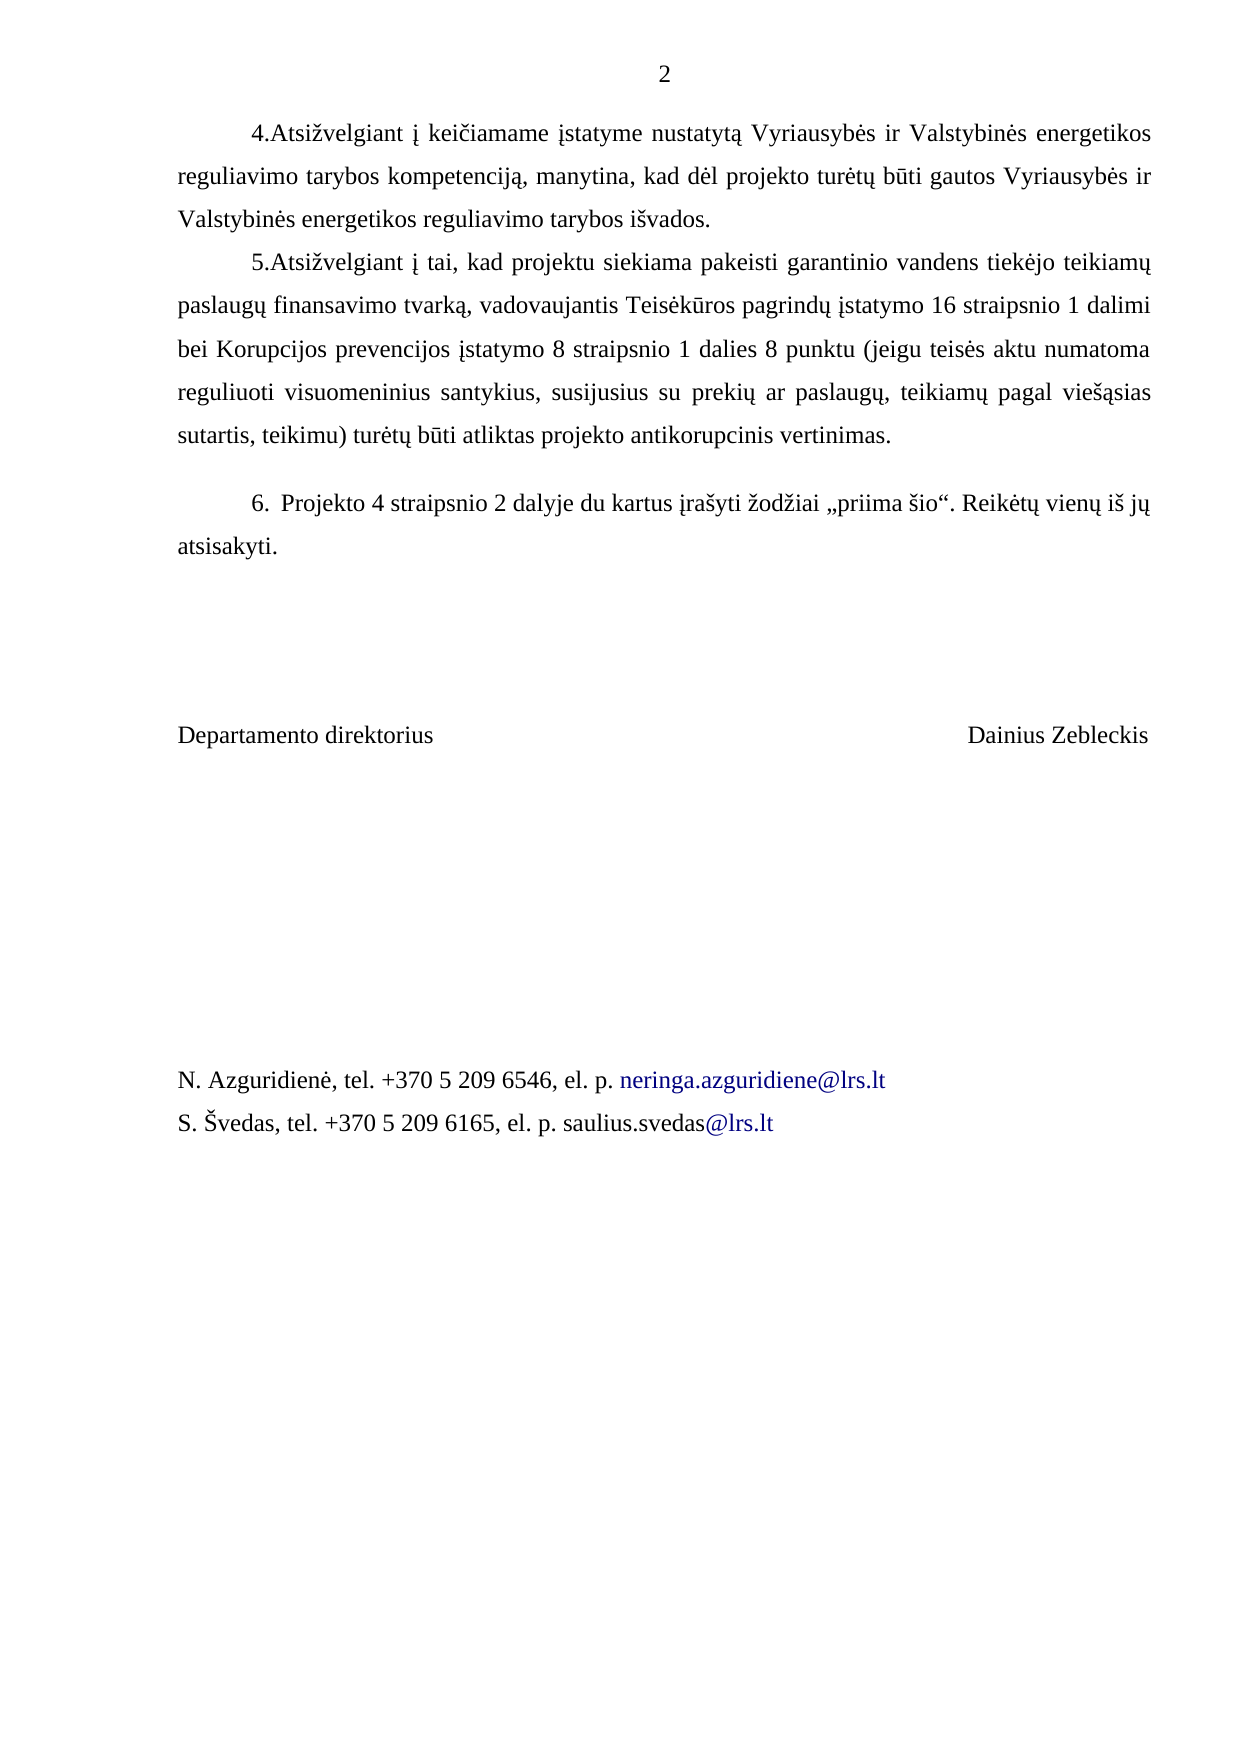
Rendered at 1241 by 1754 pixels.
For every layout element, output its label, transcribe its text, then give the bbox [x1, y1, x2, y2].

text N. Azguridienė, tel. +370 5 209 6546, el. p. neringa.azguridiene@lrs.lt [177, 1065, 1152, 1094]
text S. Švedas, tel. +370 5 209 6165, el. p. saulius.svedas@lrs.lt [177, 1108, 1152, 1137]
text Departamento direktorius Dainius Zebleckis [177, 720, 1152, 749]
list Atsižvelgiant į keičiamame įstatyme nustatytą Vyriausybės ir Valstybinės energetikos reguliavimo tarybos kompetenciją, manytina, kad dėl projekto turėtų būti gautos Vyriausybės ir Valstybinės energetikos reguliavimo tarybos išvados. [177, 118, 1152, 233]
list Atsižvelgiant į tai, kad projektu siekiama pakeisti garantinio vandens tiekėjo teikiamų paslaugų finansavimo tvarką, vadovaujantis Teisėkūros pagrindų įstatymo 16 straipsnio 1 dalimi bei Korupcijos prevencijos įstatymo 8 straipsnio 1 dalies 8 punktu (jeigu teisės aktu numatoma reguliuoti visuomeninius santykius, susijusius su prekių ar paslaugų, teikiamų pagal viešąsias sutartis, teikimu) turėtų būti atliktas projekto antikorupcinis vertinimas. [177, 247, 1152, 449]
list Projekto 4 straipsnio 2 dalyje du kartus įrašyti žodžiai „priima šio“. Reikėtų vienų iš jų atsisakyti. [177, 488, 1152, 560]
